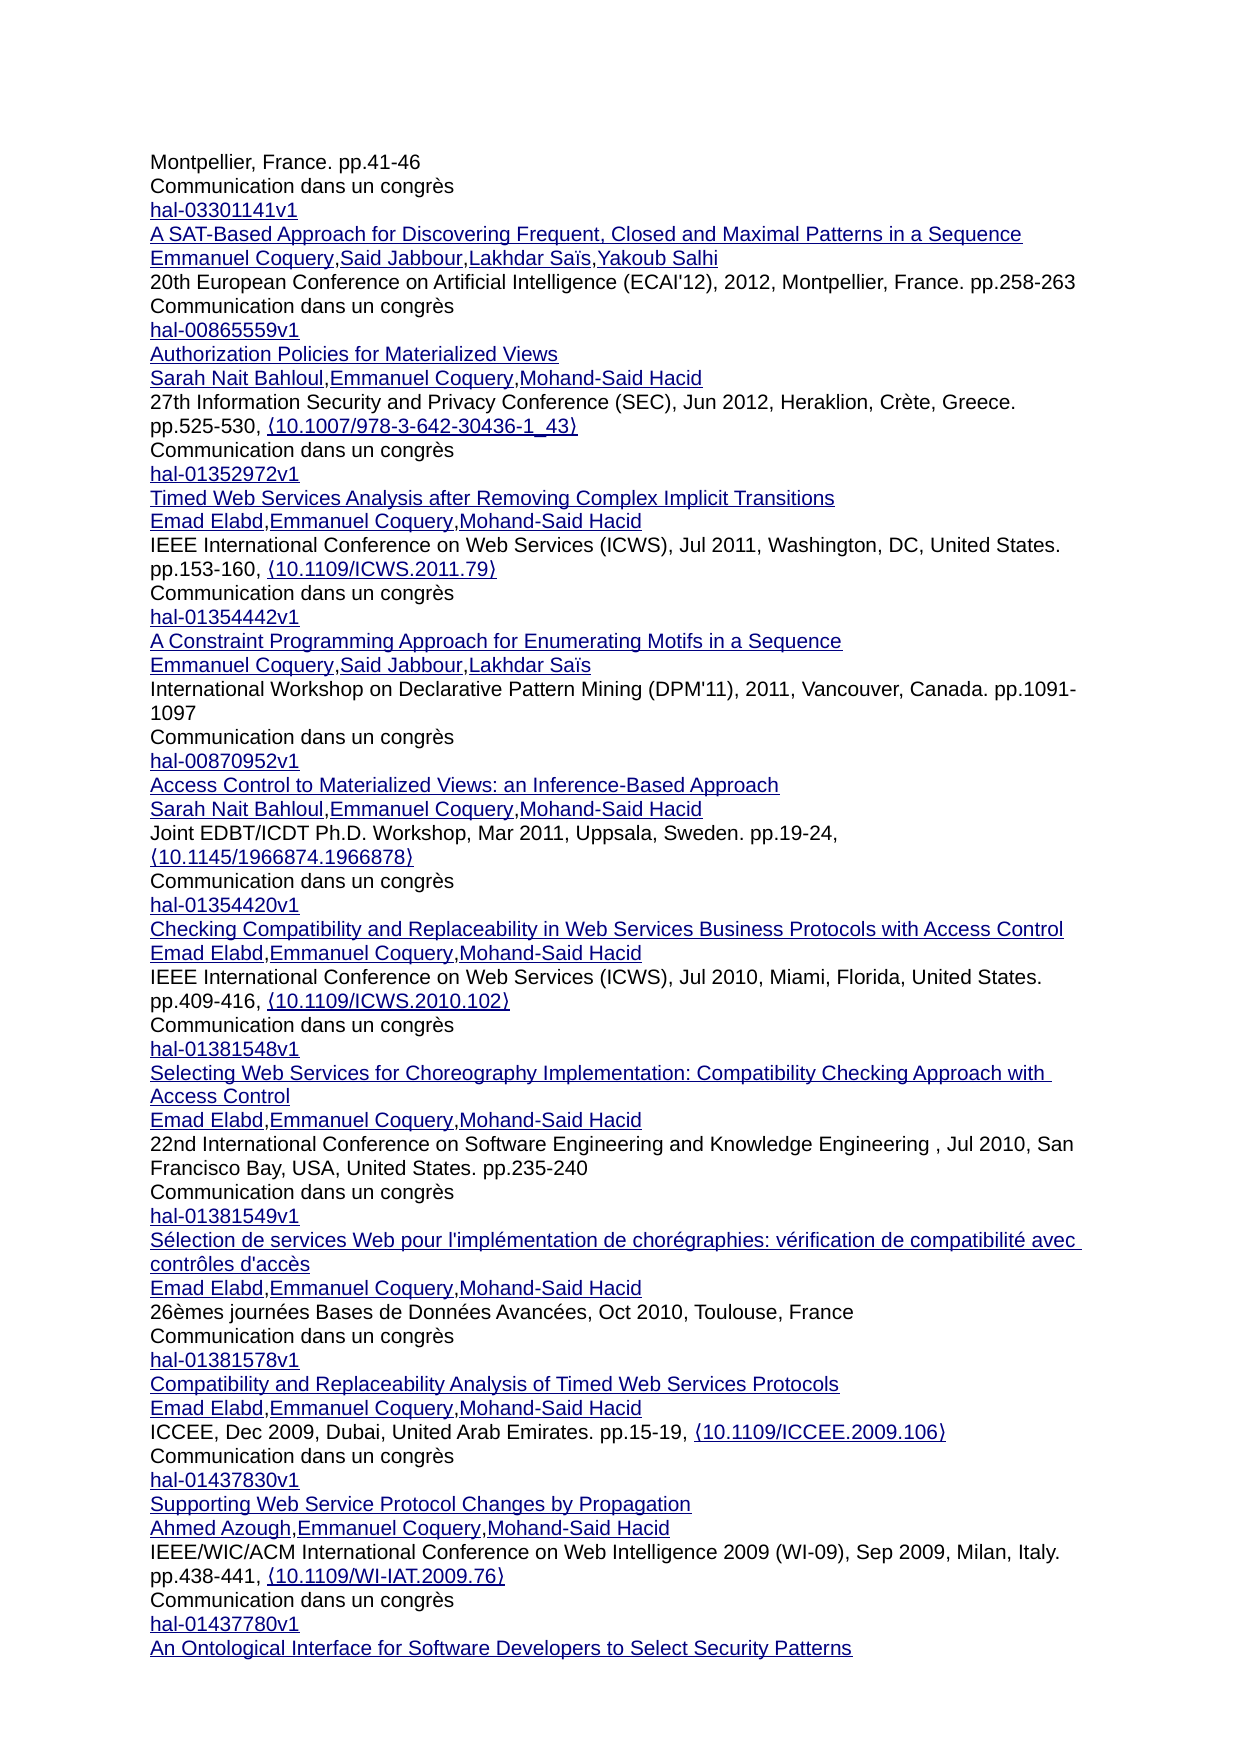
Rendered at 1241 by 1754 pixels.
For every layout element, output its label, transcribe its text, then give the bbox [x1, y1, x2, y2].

table_cell A SAT-Based Approach for Discovering Frequent, Closed and Maximal Patterns in a Sequence Emmanuel Coquery,Said Jabbour,Lakhdar Saïs,Yakoub Salhi 20th European Conference on Artificial Intelligence (ECAI'12), 2012, Montpellier, France. pp.258-263 Communication dans un congrès hal-00865559v1 [150, 222, 1090, 342]
table_cell Compatibility and Replaceability Analysis of Timed Web Services Protocols Emad Elabd,Emmanuel Coquery,Mohand-Said Hacid ICCEE, Dec 2009, Dubai, United Arab Emirates. pp.15-19, ⟨10.1109/ICCEE.2009.106⟩ Communication dans un congrès hal-01437830v1 [150, 1372, 1090, 1492]
table_cell Access Control to Materialized Views: an Inference-Based Approach Sarah Nait Bahloul,Emmanuel Coquery,Mohand-Said Hacid Joint EDBT/ICDT Ph.D. Workshop, Mar 2011, Uppsala, Sweden. pp.19-24, ⟨10.1145/1966874.1966878⟩ Communication dans un congrès hal-01354420v1 [150, 773, 1090, 917]
table_cell Checking Compatibility and Replaceability in Web Services Business Protocols with Access Control Emad Elabd,Emmanuel Coquery,Mohand-Said Hacid IEEE International Conference on Web Services (ICWS), Jul 2010, Miami, Florida, United States. pp.409-416, ⟨10.1109/ICWS.2010.102⟩ Communication dans un congrès hal-01381548v1 [150, 917, 1090, 1060]
table_cell A Constraint Programming Approach for Enumerating Motifs in a Sequence Emmanuel Coquery,Said Jabbour,Lakhdar Saïs International Workshop on Declarative Pattern Mining (DPM'11), 2011, Vancouver, Canada. pp.1091-1097 Communication dans un congrès hal-00870952v1 [150, 629, 1090, 773]
table_cell Sélection de services Web pour l'implémentation de chorégraphies: vérification de compatibilité avec contrôles d'accès Emad Elabd,Emmanuel Coquery,Mohand-Said Hacid 26èmes journées Bases de Données Avancées, Oct 2010, Toulouse, France Communication dans un congrès hal-01381578v1 [150, 1228, 1090, 1372]
table_cell Authorization Policies for Materialized Views Sarah Nait Bahloul,Emmanuel Coquery,Mohand-Said Hacid 27th Information Security and Privacy Conference (SEC), Jun 2012, Heraklion, Crète, Greece. pp.525-530, ⟨10.1007/978-3-642-30436-1_43⟩ Communication dans un congrès hal-01352972v1 [150, 342, 1090, 485]
table_cell Montpellier, France. pp.41-46 Communication dans un congrès hal-03301141v1 [150, 150, 1090, 222]
table_cell Timed Web Services Analysis after Removing Complex Implicit Transitions Emad Elabd,Emmanuel Coquery,Mohand-Said Hacid IEEE International Conference on Web Services (ICWS), Jul 2011, Washington, DC, United States. pp.153-160, ⟨10.1109/ICWS.2011.79⟩ Communication dans un congrès hal-01354442v1 [150, 485, 1090, 629]
table_cell An Ontological Interface for Software Developers to Select Security Patterns [150, 1635, 1090, 1659]
table_cell Supporting Web Service Protocol Changes by Propagation Ahmed Azough,Emmanuel Coquery,Mohand-Said Hacid IEEE/WIC/ACM International Conference on Web Intelligence 2009 (WI-09), Sep 2009, Milan, Italy. pp.438-441, ⟨10.1109/WI-IAT.2009.76⟩ Communication dans un congrès hal-01437780v1 [150, 1492, 1090, 1635]
table_cell Selecting Web Services for Choreography Implementation: Compatibility Checking Approach with Access Control Emad Elabd,Emmanuel Coquery,Mohand-Said Hacid 22nd International Conference on Software Engineering and Knowledge Engineering , Jul 2010, San Francisco Bay, USA, United States. pp.235-240 Communication dans un congrès hal-01381549v1 [150, 1060, 1090, 1228]
